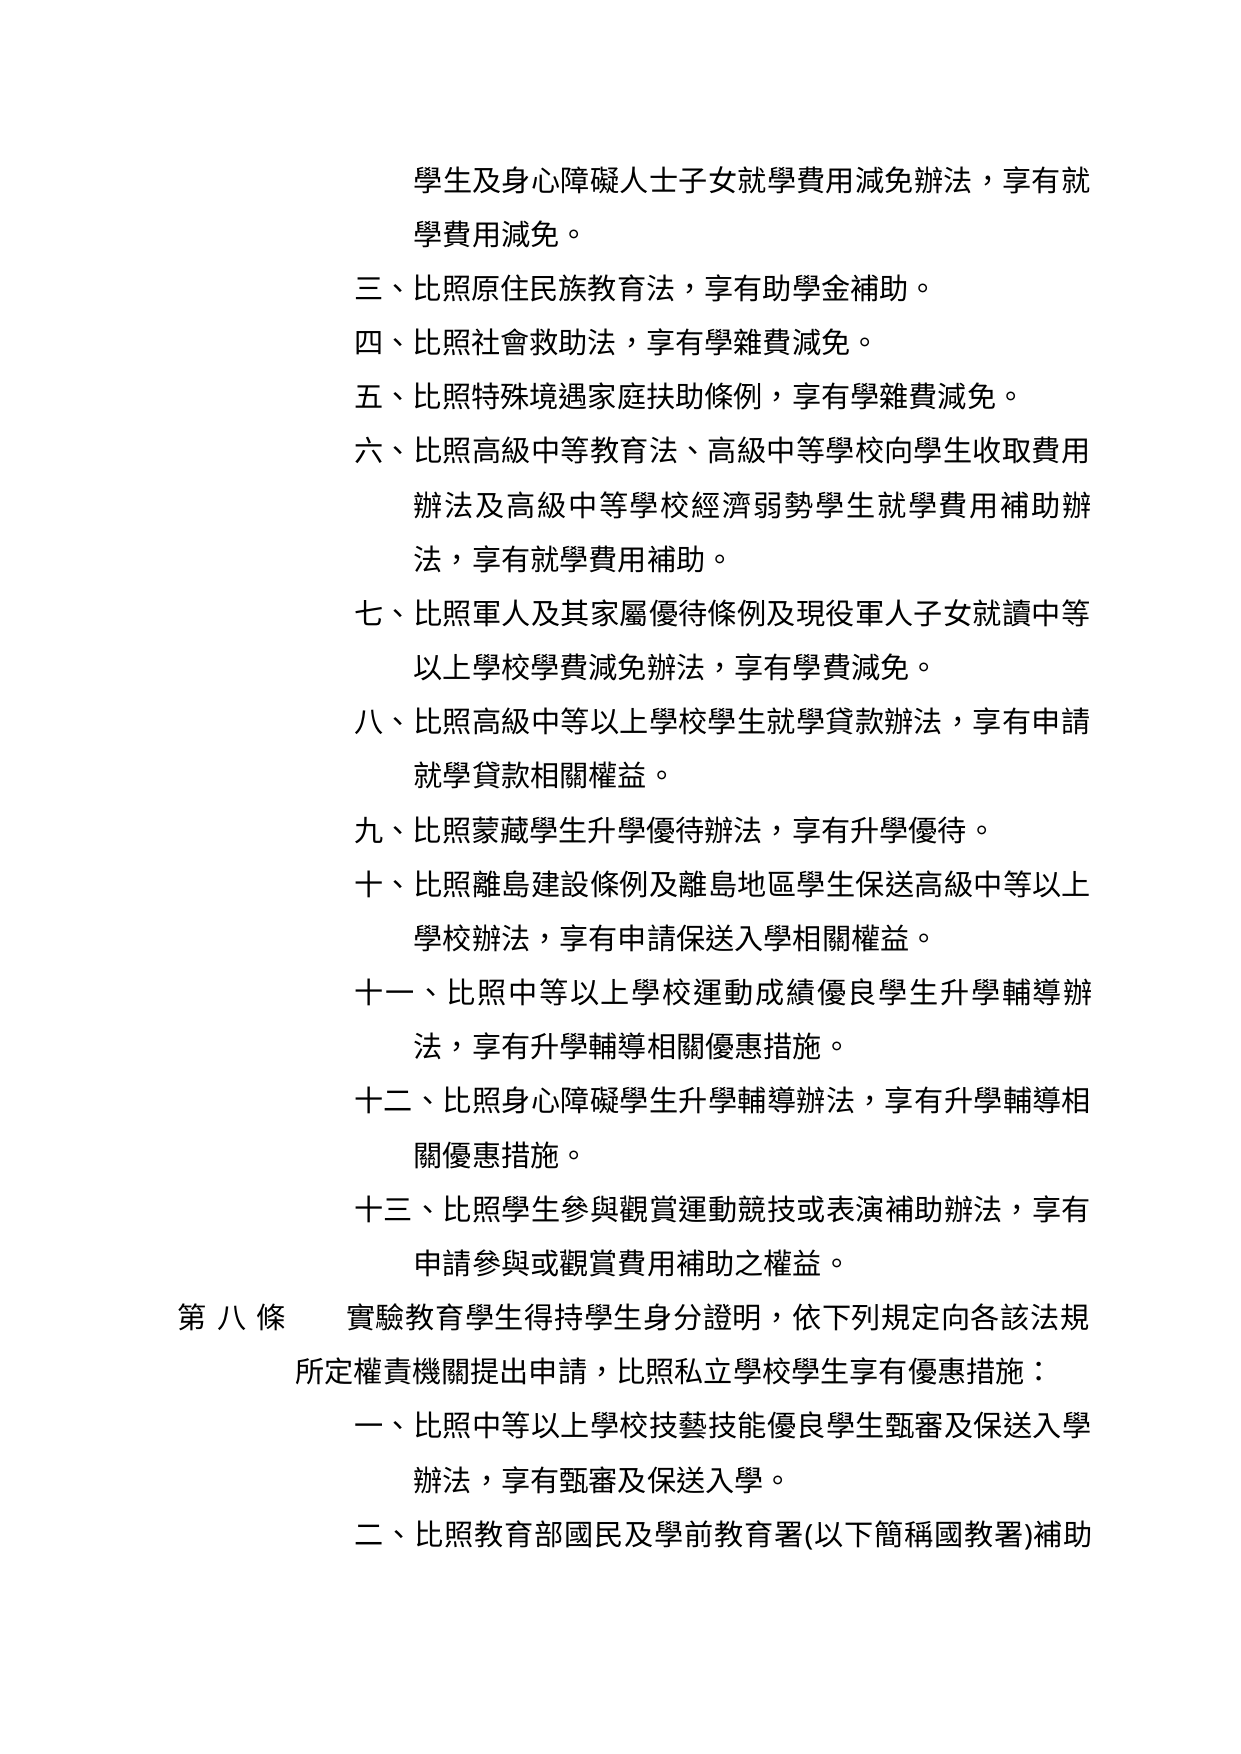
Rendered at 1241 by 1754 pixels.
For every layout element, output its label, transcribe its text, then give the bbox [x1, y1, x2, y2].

text 第 八 條 實驗教育學生得持學生身分證明，依下列規定向各該法規所定權責機關提出申請，比照私立學校學生享有優惠措施： [177, 1285, 1092, 1393]
text 八、比照高級中等以上學校學生就學貸款辦法，享有申請就學貸款相關權益。 [354, 689, 1092, 798]
text 十一、比照中等以上學校運動成績優良學生升學輔導辦法，享有升學輔導相關優惠措施。 [354, 960, 1092, 1068]
text 一、比照中等以上學校技藝技能優良學生甄審及保送入學辦法，享有甄審及保送入學。 [354, 1393, 1092, 1502]
text 四、比照社會救助法，享有學雜費減免。 [354, 310, 1092, 364]
text 十三、比照學生參與觀賞運動競技或表演補助辦法，享有申請參與或觀賞費用補助之權益。 [354, 1177, 1092, 1285]
text 十、比照離島建設條例及離島地區學生保送高級中等以上學校辦法，享有申請保送入學相關權益。 [354, 852, 1092, 960]
text 二、比照教育部國民及學前教育署(以下簡稱國教署)補助 [354, 1502, 1092, 1556]
text 五、比照特殊境遇家庭扶助條例，享有學雜費減免。 [354, 364, 1092, 418]
text 十二、比照身心障礙學生升學輔導辦法，享有升學輔導相關優惠措施。 [354, 1068, 1092, 1177]
text 六、比照高級中等教育法、高級中等學校向學生收取費用辦法及高級中等學校經濟弱勢學生就學費用補助辦法，享有就學費用補助。 [354, 418, 1092, 581]
text 三、比照原住民族教育法，享有助學金補助。 [354, 256, 1092, 310]
text 七、比照軍人及其家屬優待條例及現役軍人子女就讀中等以上學校學費減免辦法，享有學費減免。 [354, 581, 1092, 689]
text 學生及身心障礙人士子女就學費用減免辦法，享有就學費用減免。 [354, 148, 1092, 256]
text 九、比照蒙藏學生升學優待辦法，享有升學優待。 [354, 798, 1092, 852]
